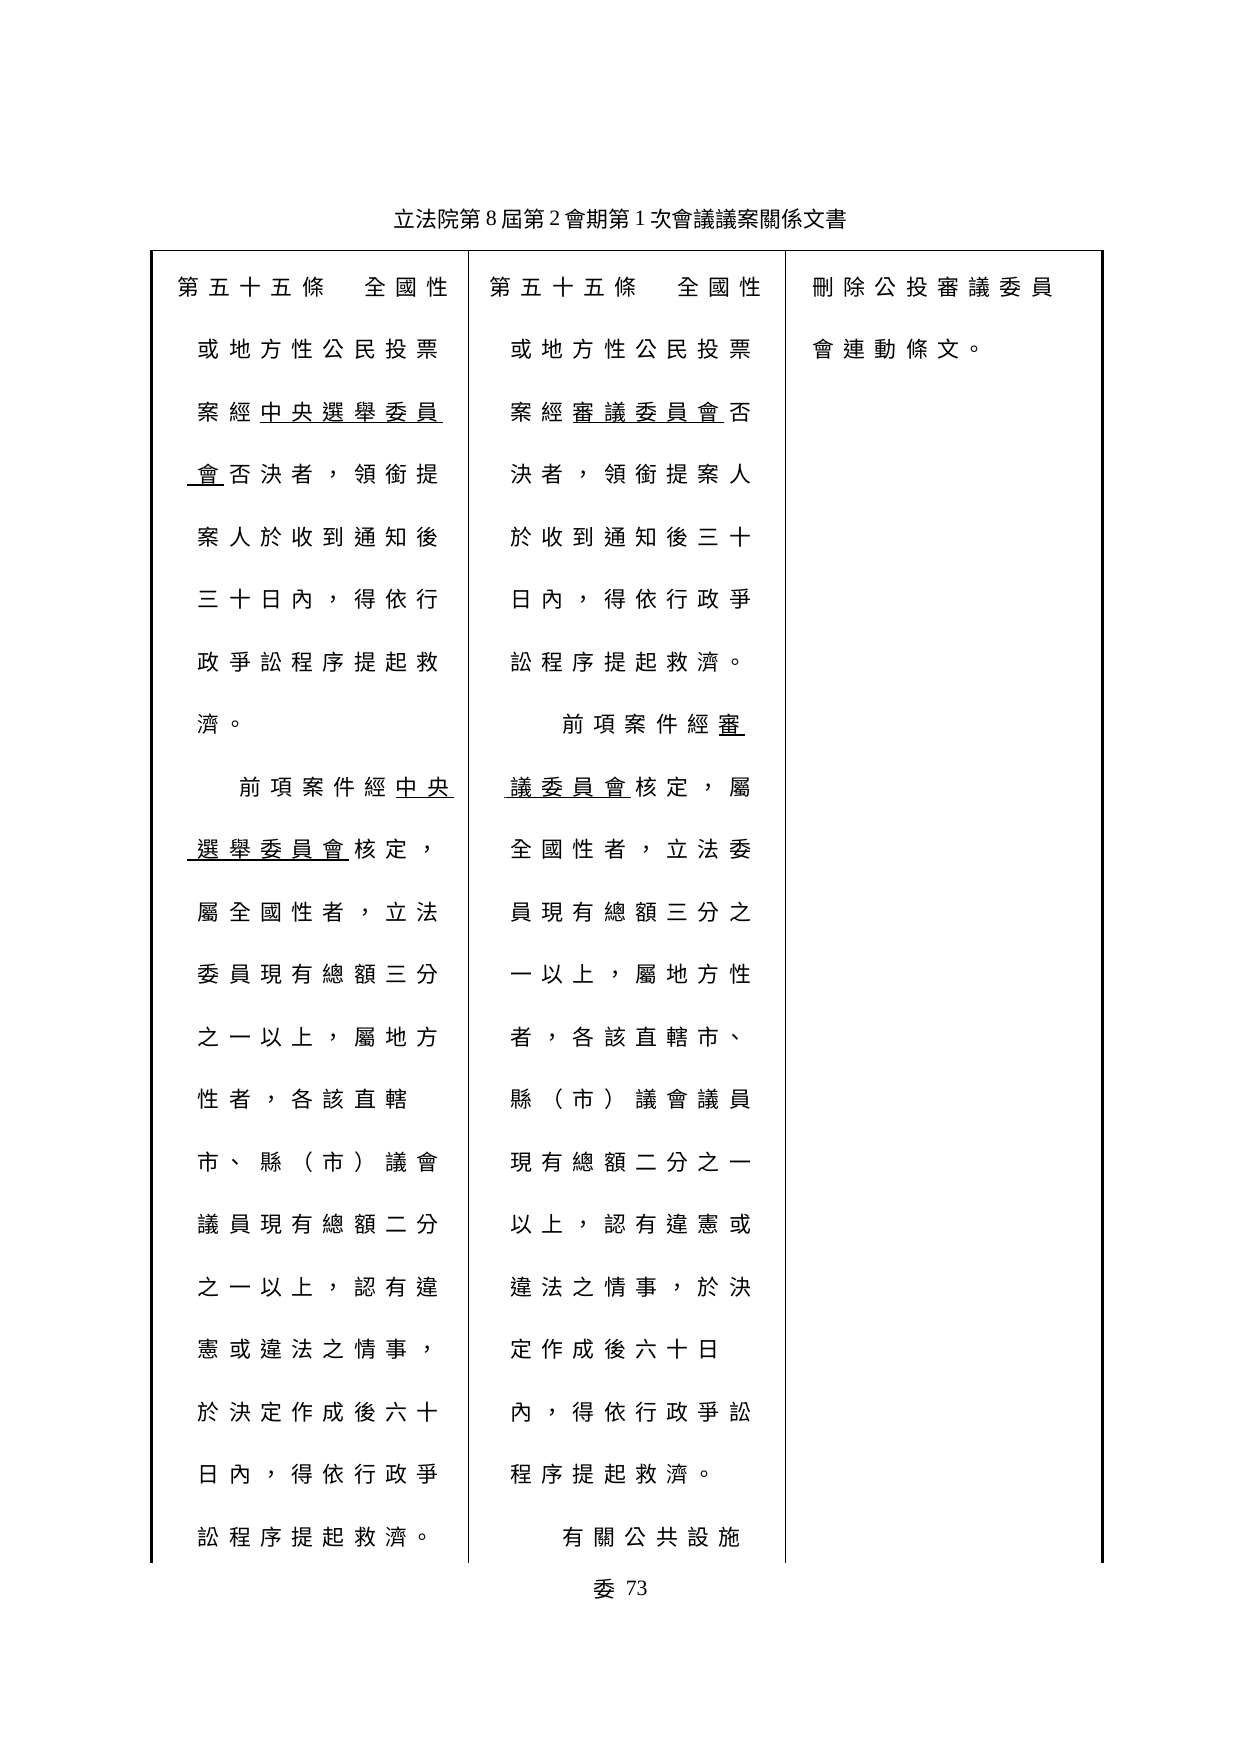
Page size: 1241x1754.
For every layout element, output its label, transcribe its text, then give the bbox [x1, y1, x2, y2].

table_cell 刪除公投審議委員會連動條文。 [786, 251, 1101, 1563]
table_cell 第五十五條 全國性或地方性公民投票案經中央選舉委員會否決者，領銜提案人於收到通知後三十日內，得依行政爭訟程序提起救濟。 前項案件經中央選舉委員會核定，屬全國性者，立法委員現有總額三分之一以上，屬地方性者，各該直轄市、縣（市）議會議員現有總額二分之一以上，認有違憲或違法之情事，於決定作成後六十日內，得依行政爭訟程序提起救濟。 有關公共設施重大政策之公民投票案，該設施之設置或管理機構亦得提起前項救濟。 受理訴願之機關或行政法院得依職權或聲請為暫時停止舉辦投票之裁決。 [153, 251, 468, 1563]
table_cell 第五十五條 全國性或地方性公民投票案經審議委員會否決者，領銜提案人於收到通知後三十日內，得依行政爭訟程序提起救濟。 前項案件經審議委員會核定，屬全國性者，立法委員現有總額三分之一以上，屬地方性者，各該直轄市、縣（市）議會議員現有總額二分之一以上，認有違憲或違法之情事，於決定作成後六十日內，得依行政爭訟程序提起救濟。 有關公共設施重大政策之公民投票案，該設施之設置或管理機構亦得提起前項救濟。 受理訴願之機關或行政法院得依職權或聲請為暫時停止舉辦投票之裁決。 [469, 251, 785, 1563]
